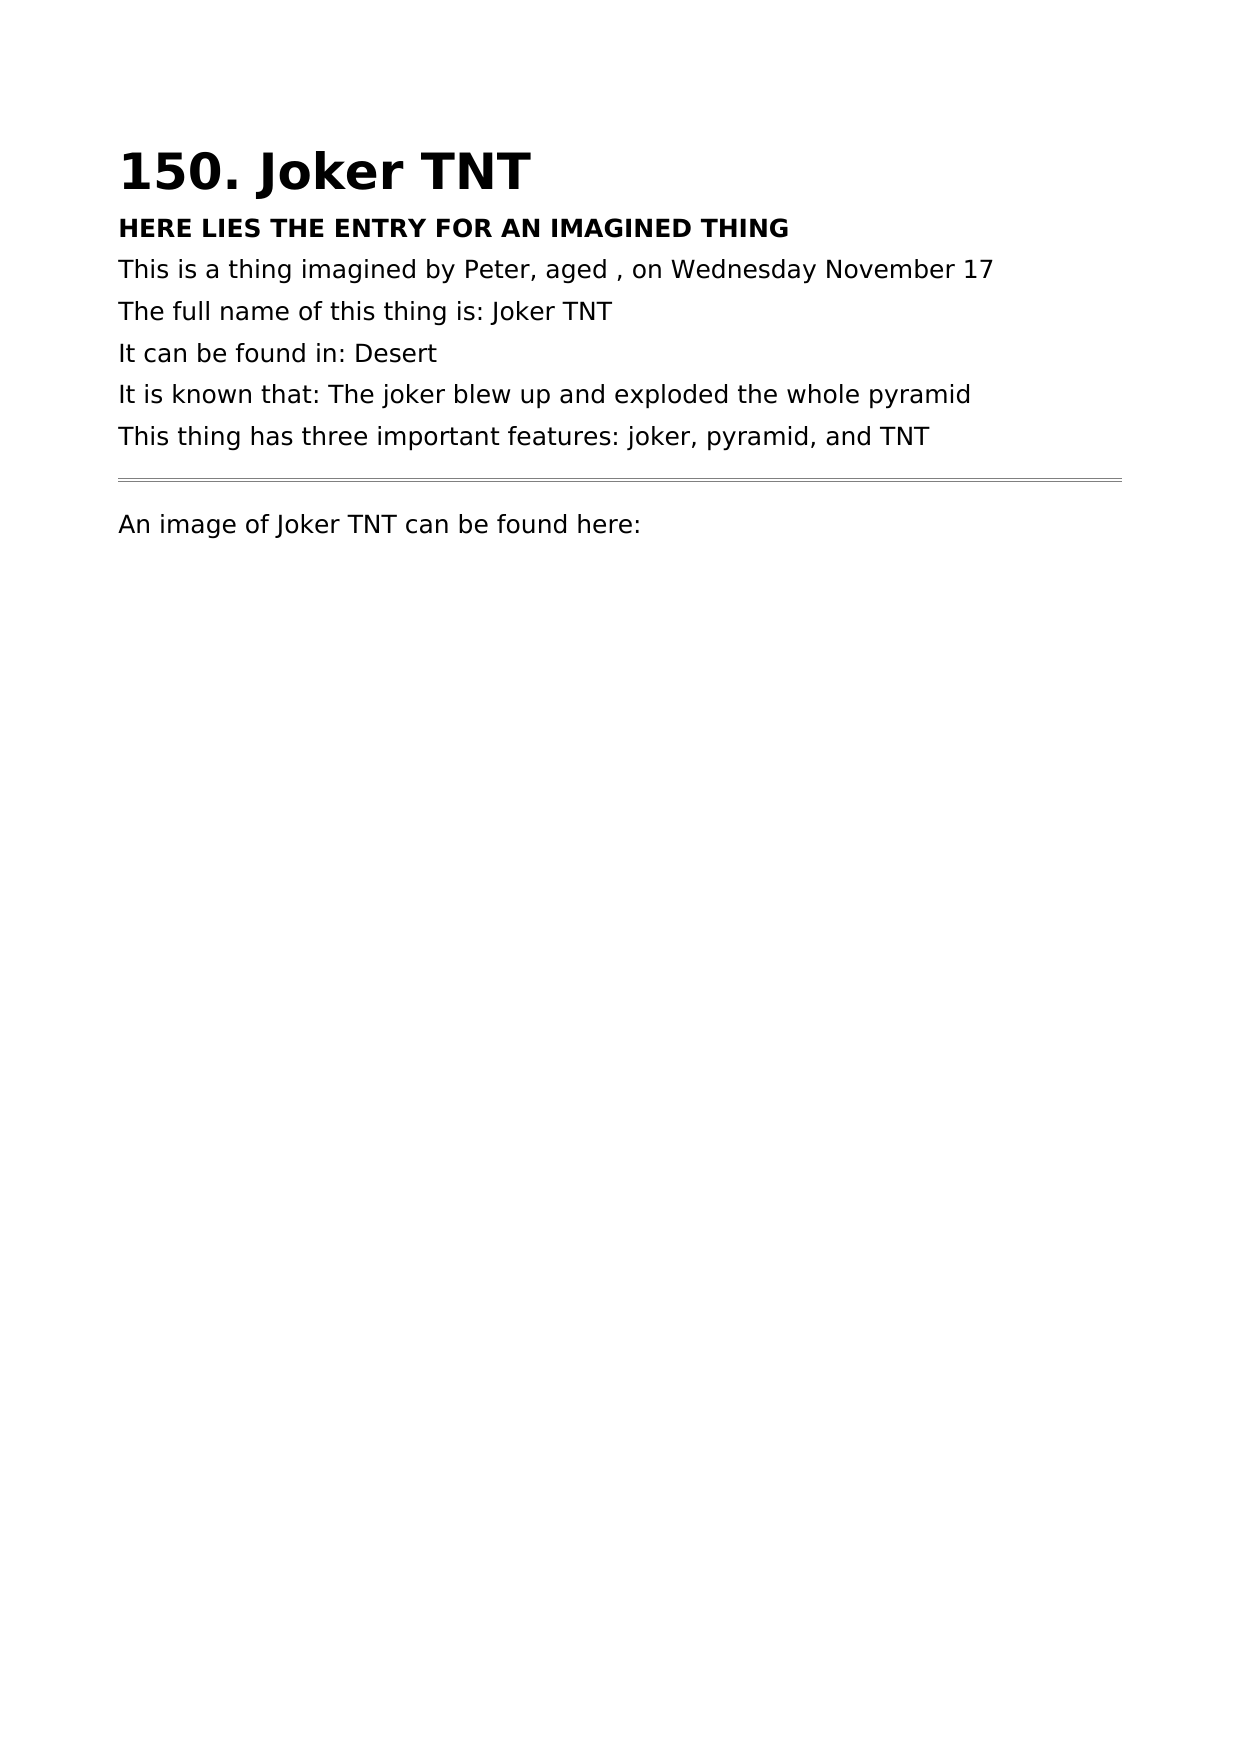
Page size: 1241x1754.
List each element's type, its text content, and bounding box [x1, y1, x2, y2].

text An image of Joker TNT can be found here: [118, 510, 1122, 539]
text The full name of this thing is: Joker TNT [118, 297, 1122, 326]
text It can be found in: Desert [118, 339, 1122, 368]
subtitle 150. Joker TNT [118, 143, 1122, 201]
text HERE LIES THE ENTRY FOR AN IMAGINED THING [118, 214, 1122, 243]
text It is known that: The joker blew up and exploded the whole pyramid [118, 381, 1122, 410]
text This thing has three important features: joker, pyramid, and TNT [118, 422, 1122, 451]
text This is a thing imagined by Peter, aged , on Wednesday November 17 [118, 256, 1122, 285]
